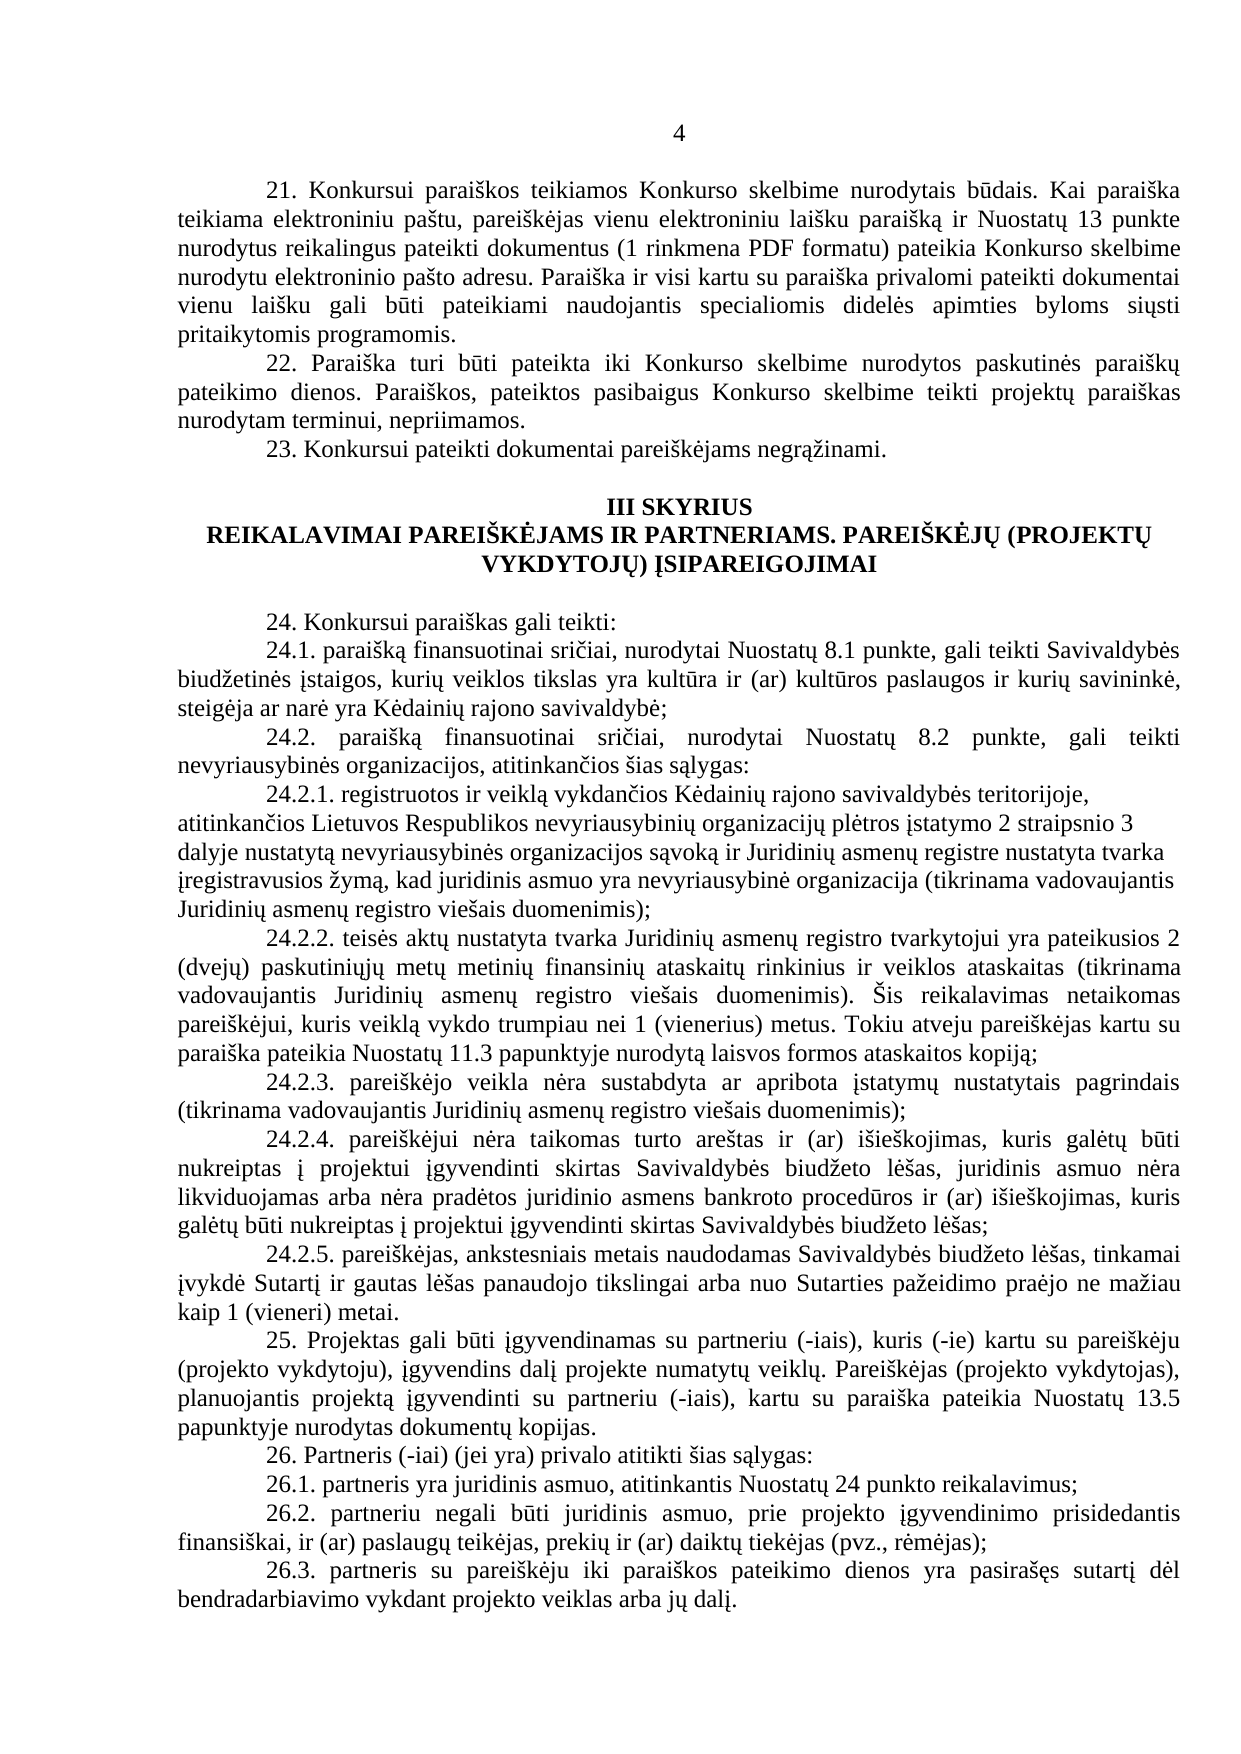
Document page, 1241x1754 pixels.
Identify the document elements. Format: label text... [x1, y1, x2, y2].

text 25. Projektas gali būti įgyvendinamas su partneriu (-iais), kuris (-ie) kartu su pareiškėju (projekto vykdytoju), įgyvendins dalį projekte numatytų veiklų. Pareiškėjas (projekto vykdytojas), planuojantis projektą įgyvendinti su partneriu (-iais), kartu su paraiška pateikia Nuostatų 13.5 papunktyje nurodytas dokumentų kopijas. [177, 1326, 1181, 1441]
text REIKALAVIMAI PAREIŠKĖJAMS IR PARTNERIAMS. PAREIŠKĖJŲ (PROJEKTŲ VYKDYTOJŲ) ĮSIPAREIGOJIMAI [177, 521, 1181, 578]
text 26.2. partneriu negali būti juridinis asmuo, prie projekto įgyvendinimo prisidedantis finansiškai, ir (ar) paslaugų teikėjas, prekių ir (ar) daiktų tiekėjas (pvz., rėmėjas); [177, 1498, 1181, 1556]
text 26.3. partneris su pareiškėju iki paraiškos pateikimo dienos yra pasirašęs sutartį dėl bendradarbiavimo vykdant projekto veiklas arba jų dalį. [177, 1556, 1181, 1613]
text 24.2.1. registruotos ir veiklą vykdančios Kėdainių rajono savivaldybės teritorijoje, atitinkančios Lietuvos Respublikos nevyriausybinių organizacijų plėtros įstatymo 2 straipsnio 3 dalyje nustatytą nevyriausybinės organizacijos sąvoką ir Juridinių asmenų registre nustatyta tvarka įregistravusios žymą, kad juridinis asmuo yra nevyriausybinė organizacija (tikrinama vadovaujantis Juridinių asmenų registro viešais duomenimis); [177, 779, 1181, 923]
text 24.2.3. pareiškėjo veikla nėra sustabdyta ar apribota įstatymų nustatytais pagrindais (tikrinama vadovaujantis Juridinių asmenų registro viešais duomenimis); [177, 1067, 1181, 1124]
text 24.2.5. pareiškėjas, ankstesniais metais naudodamas Savivaldybės biudžeto lėšas, tinkamai įvykdė Sutartį ir gautas lėšas panaudojo tikslingai arba nuo Sutarties pažeidimo praėjo ne mažiau kaip 1 (vieneri) metai. [177, 1239, 1181, 1326]
text III SKYRIUS [177, 492, 1181, 521]
text 24.1. paraišką finansuotinai sričiai, nurodytai Nuostatų 8.1 punkte, gali teikti Savivaldybės biudžetinės įstaigos, kurių veiklos tikslas yra kultūra ir (ar) kultūros paslaugos ir kurių savininkė, steigėja ar narė yra Kėdainių rajono savivaldybė; [177, 636, 1181, 722]
text 23. Konkursui pateikti dokumentai pareiškėjams negrąžinami. [177, 434, 1181, 463]
text 22. Paraiška turi būti pateikta iki Konkurso skelbime nurodytos paskutinės paraiškų pateikimo dienos. Paraiškos, pateiktos pasibaigus Konkurso skelbime teikti projektų paraiškas nurodytam terminui, nepriimamos. [177, 348, 1181, 434]
text 26.1. partneris yra juridinis asmuo, atitinkantis Nuostatų 24 punkto reikalavimus; [177, 1469, 1181, 1498]
text 26. Partneris (-iai) (jei yra) privalo atitikti šias sąlygas: [177, 1441, 1181, 1469]
text 21. Konkursui paraiškos teikiamos Konkurso skelbime nurodytais būdais. Kai paraiška teikiama elektroniniu paštu, pareiškėjas vienu elektroniniu laišku paraišką ir Nuostatų 13 punkte nurodytus reikalingus pateikti dokumentus (1 rinkmena PDF formatu) pateikia Konkurso skelbime nurodytu elektroninio pašto adresu. Paraiška ir visi kartu su paraiška privalomi pateikti dokumentai vienu laišku gali būti pateikiami naudojantis specialiomis didelės apimties byloms siųsti pritaikytomis programomis. [177, 176, 1181, 348]
text 24. Konkursui paraiškas gali teikti: [177, 607, 1181, 636]
text 24.2.4. pareiškėjui nėra taikomas turto areštas ir (ar) išieškojimas, kuris galėtų būti nukreiptas į projektui įgyvendinti skirtas Savivaldybės biudžeto lėšas, juridinis asmuo nėra likviduojamas arba nėra pradėtos juridinio asmens bankroto procedūros ir (ar) išieškojimas, kuris galėtų būti nukreiptas į projektui įgyvendinti skirtas Savivaldybės biudžeto lėšas; [177, 1124, 1181, 1239]
text 24.2. paraišką finansuotinai sričiai, nurodytai Nuostatų 8.2 punkte, gali teikti nevyriausybinės organizacijos, atitinkančios šias sąlygas: [177, 722, 1181, 779]
text 24.2.2. teisės aktų nustatyta tvarka Juridinių asmenų registro tvarkytojui yra pateikusios 2 (dvejų) paskutiniųjų metų metinių finansinių ataskaitų rinkinius ir veiklos ataskaitas (tikrinama vadovaujantis Juridinių asmenų registro viešais duomenimis). Šis reikalavimas netaikomas pareiškėjui, kuris veiklą vykdo trumpiau nei 1 (vienerius) metus. Tokiu atveju pareiškėjas kartu su paraiška pateikia Nuostatų 11.3 papunktyje nurodytą laisvos formos ataskaitos kopiją; [177, 923, 1181, 1067]
